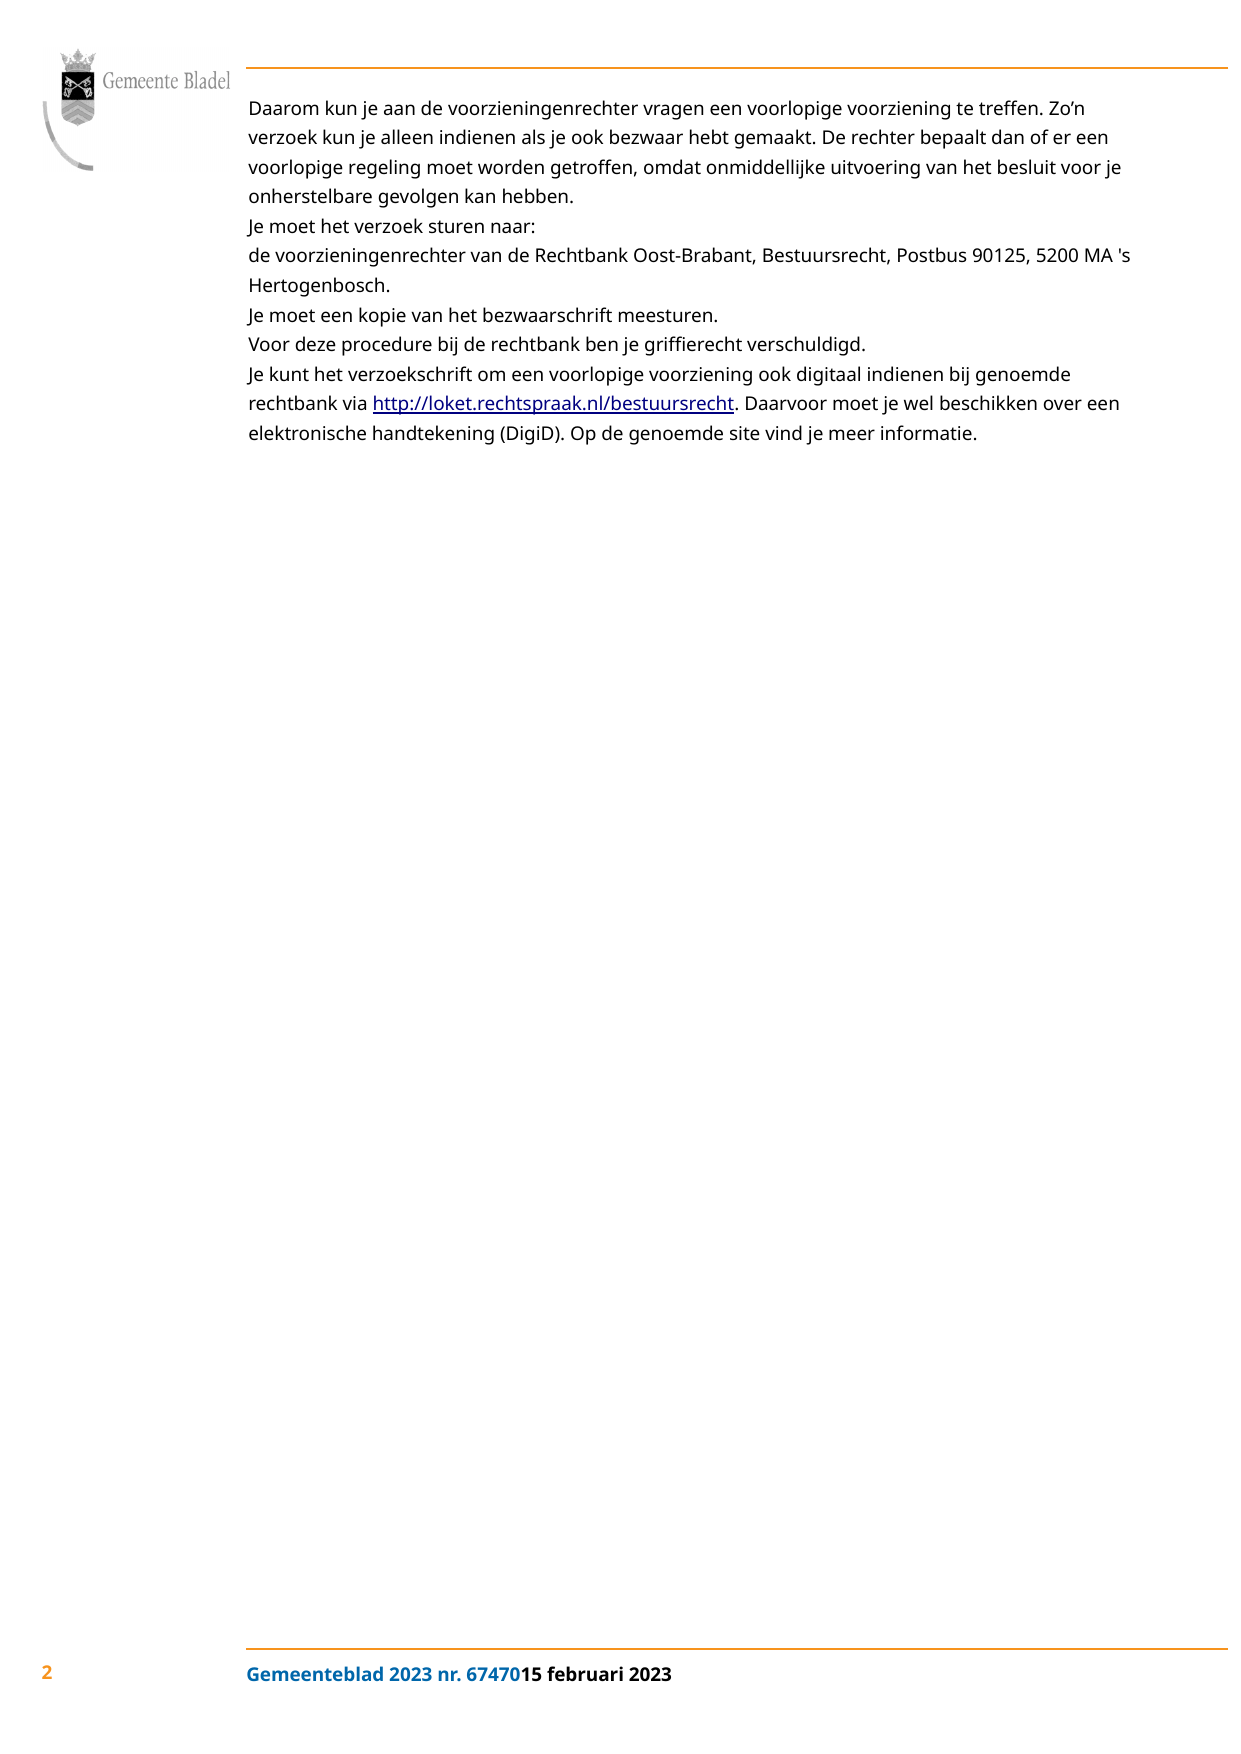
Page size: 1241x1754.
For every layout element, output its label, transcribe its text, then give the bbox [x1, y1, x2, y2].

text de voorzieningenrechter van de Rechtbank Oost-Brabant, Bestuursrecht, Postbus 90125, 5200 MA 's Hertogenbosch. [248, 243, 1152, 298]
text Je kunt het verzoekschrift om een voorlopige voorziening ook digitaal indienen bij genoemde rechtbank via http://loket.rechtspraak.nl/bestuursrecht. Daarvoor moet je wel beschikken over een elektronische handtekening (DigiD). Op de genoemde site vind je meer informatie. [248, 361, 1152, 446]
text Je moet het verzoek sturen naar: [248, 213, 1152, 239]
picture [41, 47, 231, 172]
text Je moet een kopie van het bezwaarschrift meesturen. [248, 302, 1152, 328]
text Voor deze procedure bij de rechtbank ben je griffierecht verschuldigd. [248, 331, 1152, 357]
text Daarom kun je aan de voorzieningenrechter vragen een voorlopige voorziening te treffen. Zo’n verzoek kun je alleen indienen als je ook bezwaar hebt gemaakt. De rechter bepaalt dan of er een voorlopige regeling moet worden getroffen, omdat onmiddellijke uitvoering van het besluit voor je onherstelbare gevolgen kan hebben. [248, 95, 1152, 209]
